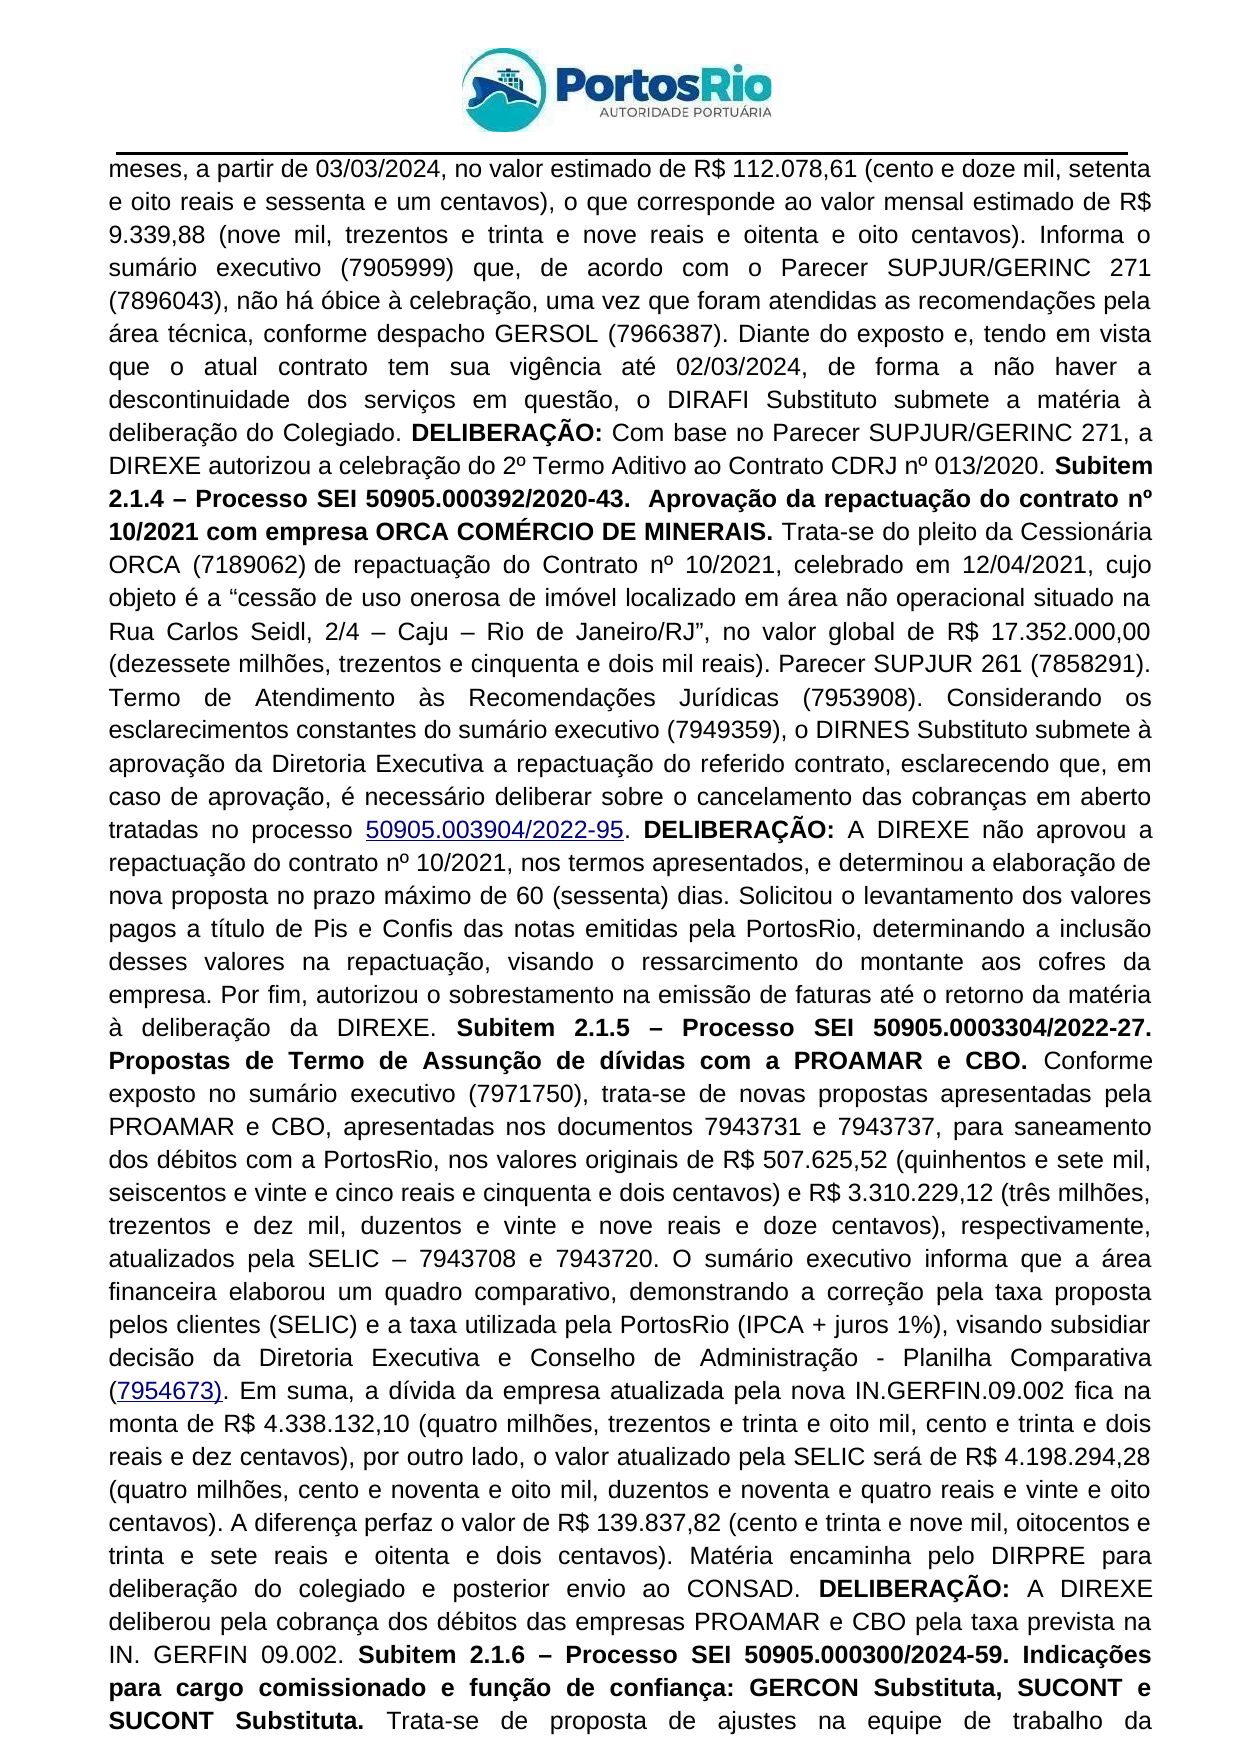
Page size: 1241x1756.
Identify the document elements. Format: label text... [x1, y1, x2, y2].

text meses, a partir de 03/03/2024, no valor estimado de R$ 112.078,61 (cento e doze mil, setenta e oito reais e sessenta e um centavos), o que corresponde ao valor mensal estimado de R$ 9.339,88 (nove mil, trezentos e trinta e nove reais e oitenta e oito centavos). Informa o sumário executivo (7905999) que, de acordo com o Parecer SUPJUR/GERINC 271 (7896043), não há óbice à celebração, uma vez que foram atendidas as recomendações pela área técnica, conforme despacho GERSOL (7966387). Diante do exposto e, tendo em vista que o atual contrato tem sua vigência até 02/03/2024, de forma a não haver a descontinuidade dos serviços em questão, o DIRAFI Substituto submete a matéria à deliberação do Colegiado. DELIBERAÇÃO: Com base no Parecer SUPJUR/GERINC 271, a DIREXE autorizou a celebração do 2º Termo Aditivo ao Contrato CDRJ nº 013/2020. Subitem 2.1.4 – Processo SEI 50905.000392/2020-43. Aprovação da repactuação do contrato nº 10/2021 com empresa ORCA COMÉRCIO DE MINERAIS. Trata-se do pleito da Cessionária ORCA (7189062) de repactuação do Contrato nº 10/2021, celebrado em 12/04/2021, cujo objeto é a “cessão de uso onerosa de imóvel localizado em área não operacional situado na Rua Carlos Seidl, 2/4 – Caju – Rio de Janeiro/RJ”, no valor global de R$ 17.352.000,00 (dezessete milhões, trezentos e cinquenta e dois mil reais). Parecer SUPJUR 261 (7858291). Termo de Atendimento às Recomendações Jurídicas (7953908). Considerando os esclarecimentos constantes do sumário executivo (7949359), o DIRNES Substituto submete à aprovação da Diretoria Executiva a repactuação do referido contrato, esclarecendo que, em caso de aprovação, é necessário deliberar sobre o cancelamento das cobranças em aberto tratadas no processo 50905.003904/2022-95. DELIBERAÇÃO: A DIREXE não aprovou a repactuação do contrato nº 10/2021, nos termos apresentados, e determinou a elaboração de nova proposta no prazo máximo de 60 (sessenta) dias. Solicitou o levantamento dos valores pagos a título de Pis e Confis das notas emitidas pela PortosRio, determinando a inclusão desses valores na repactuação, visando o ressarcimento do montante aos cofres da empresa. Por fim, autorizou o sobrestamento na emissão de faturas até o retorno da matéria à deliberação da DIREXE. Subitem 2.1.5 – Processo SEI 50905.0003304/2022-27. Propostas de Termo de Assunção de dívidas com a PROAMAR e CBO. Conforme exposto no sumário executivo (7971750), trata-se de novas propostas apresentadas pela PROAMAR e CBO, apresentadas nos documentos 7943731 e 7943737, para saneamento dos débitos com a PortosRio, nos valores originais de R$ 507.625,52 (quinhentos e sete mil, seiscentos e vinte e cinco reais e cinquenta e dois centavos) e R$ 3.310.229,12 (três milhões, trezentos e dez mil, duzentos e vinte e nove reais e doze centavos), respectivamente, atualizados pela SELIC – 7943708 e 7943720. O sumário executivo informa que a área financeira elaborou um quadro comparativo, demonstrando a correção pela taxa proposta pelos clientes (SELIC) e a taxa utilizada pela PortosRio (IPCA + juros 1%), visando subsidiar decisão da Diretoria Executiva e Conselho de Administração - Planilha Comparativa (7954673). Em suma, a dívida da empresa atualizada pela nova IN.GERFIN.09.002 fica na monta de R$ 4.338.132,10 (quatro milhões, trezentos e trinta e oito mil, cento e trinta e dois reais e dez centavos), por outro lado, o valor atualizado pela SELIC será de R$ 4.198.294,28 (quatro milhões, cento e noventa e oito mil, duzentos e noventa e quatro reais e vinte e oito centavos). A diferença perfaz o valor de R$ 139.837,82 (cento e trinta e nove mil, oitocentos e trinta e sete reais e oitenta e dois centavos). Matéria encaminha pelo DIRPRE para deliberação do colegiado e posterior envio ao CONSAD. DELIBERAÇÃO: A DIREXE deliberou pela cobrança dos débitos das empresas PROAMAR e CBO pela taxa prevista na IN. GERFIN 09.002. Subitem 2.1.6 – Processo SEI 50905.000300/2024-59. Indicações para cargo comissionado e função de confiança: GERCON Substituta, SUCONT e SUCONT Substituta. Trata-se de proposta de ajustes na equipe de trabalho da [108, 154, 1153, 1735]
